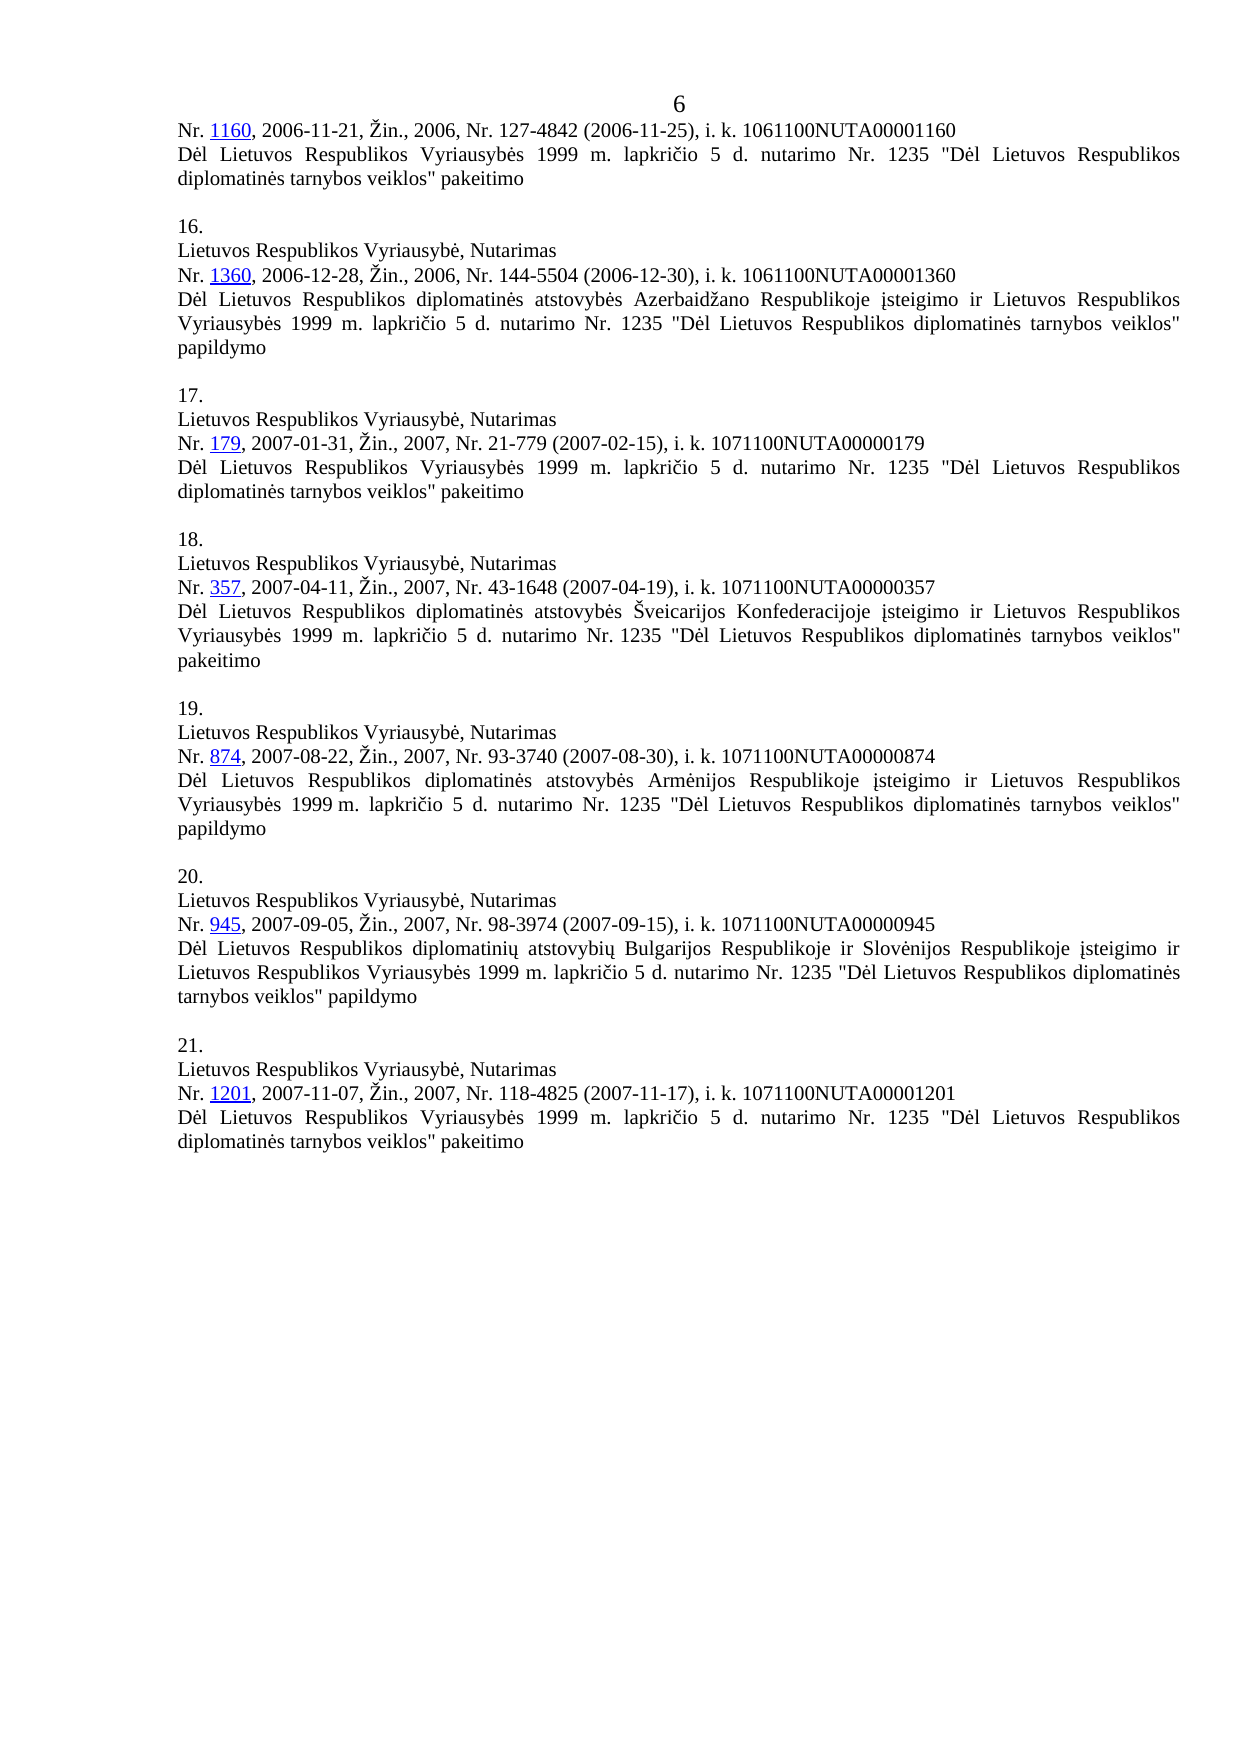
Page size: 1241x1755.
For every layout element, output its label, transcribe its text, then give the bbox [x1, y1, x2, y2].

text Nr. 1360, 2006-12-28, Žin., 2006, Nr. 144-5504 (2006-12-30), i. k. 1061100NUTA00001360 [177, 262, 1181, 287]
text Nr. 357, 2007-04-11, Žin., 2007, Nr. 43-1648 (2007-04-19), i. k. 1071100NUTA00000357 [177, 575, 1181, 599]
text Dėl Lietuvos Respublikos diplomatinės atstovybės Armėnijos Respublikoje įsteigimo ir Lietuvos Respublikos Vyriausybės 1999 m. lapkričio 5 d. nutarimo Nr. 1235 "Dėl Lietuvos Respublikos diplomatinės tarnybos veiklos" papildymo [177, 768, 1181, 840]
text 21. [177, 1032, 1181, 1057]
text Dėl Lietuvos Respublikos diplomatinės atstovybės Šveicarijos Konfederacijoje įsteigimo ir Lietuvos Respublikos Vyriausybės 1999 m. lapkričio 5 d. nutarimo Nr. 1235 "Dėl Lietuvos Respublikos diplomatinės tarnybos veiklos" pakeitimo [177, 599, 1181, 672]
text Lietuvos Respublikos Vyriausybė, Nutarimas [177, 720, 1181, 744]
text Nr. 945, 2007-09-05, Žin., 2007, Nr. 98-3974 (2007-09-15), i. k. 1071100NUTA00000945 [177, 912, 1181, 936]
text 16. [177, 214, 1181, 238]
text 20. [177, 864, 1181, 888]
text Lietuvos Respublikos Vyriausybė, Nutarimas [177, 551, 1181, 575]
text Dėl Lietuvos Respublikos Vyriausybės 1999 m. lapkričio 5 d. nutarimo Nr. 1235 "Dėl Lietuvos Respublikos diplomatinės tarnybos veiklos" pakeitimo [177, 455, 1181, 503]
text 17. [177, 383, 1181, 407]
text Nr. 179, 2007-01-31, Žin., 2007, Nr. 21-779 (2007-02-15), i. k. 1071100NUTA00000179 [177, 431, 1181, 455]
text Lietuvos Respublikos Vyriausybė, Nutarimas [177, 888, 1181, 912]
text Nr. 874, 2007-08-22, Žin., 2007, Nr. 93-3740 (2007-08-30), i. k. 1071100NUTA00000874 [177, 744, 1181, 768]
text Dėl Lietuvos Respublikos diplomatinių atstovybių Bulgarijos Respublikoje ir Slovėnijos Respublikoje įsteigimo ir Lietuvos Respublikos Vyriausybės 1999 m. lapkričio 5 d. nutarimo Nr. 1235 "Dėl Lietuvos Respublikos diplomatinės tarnybos veiklos" papildymo [177, 936, 1181, 1008]
text Lietuvos Respublikos Vyriausybė, Nutarimas [177, 1057, 1181, 1081]
text Lietuvos Respublikos Vyriausybė, Nutarimas [177, 407, 1181, 431]
text Dėl Lietuvos Respublikos diplomatinės atstovybės Azerbaidžano Respublikoje įsteigimo ir Lietuvos Respublikos Vyriausybės 1999 m. lapkričio 5 d. nutarimo Nr. 1235 "Dėl Lietuvos Respublikos diplomatinės tarnybos veiklos" papildymo [177, 287, 1181, 359]
text Nr. 1201, 2007-11-07, Žin., 2007, Nr. 118-4825 (2007-11-17), i. k. 1071100NUTA00001201 [177, 1081, 1181, 1105]
text Lietuvos Respublikos Vyriausybė, Nutarimas [177, 238, 1181, 262]
text 19. [177, 696, 1181, 720]
text Dėl Lietuvos Respublikos Vyriausybės 1999 m. lapkričio 5 d. nutarimo Nr. 1235 "Dėl Lietuvos Respublikos diplomatinės tarnybos veiklos" pakeitimo [177, 142, 1181, 190]
text Dėl Lietuvos Respublikos Vyriausybės 1999 m. lapkričio 5 d. nutarimo Nr. 1235 "Dėl Lietuvos Respublikos diplomatinės tarnybos veiklos" pakeitimo [177, 1105, 1181, 1153]
text 18. [177, 527, 1181, 551]
text Nr. 1160, 2006-11-21, Žin., 2006, Nr. 127-4842 (2006-11-25), i. k. 1061100NUTA00001160 [177, 118, 1181, 142]
